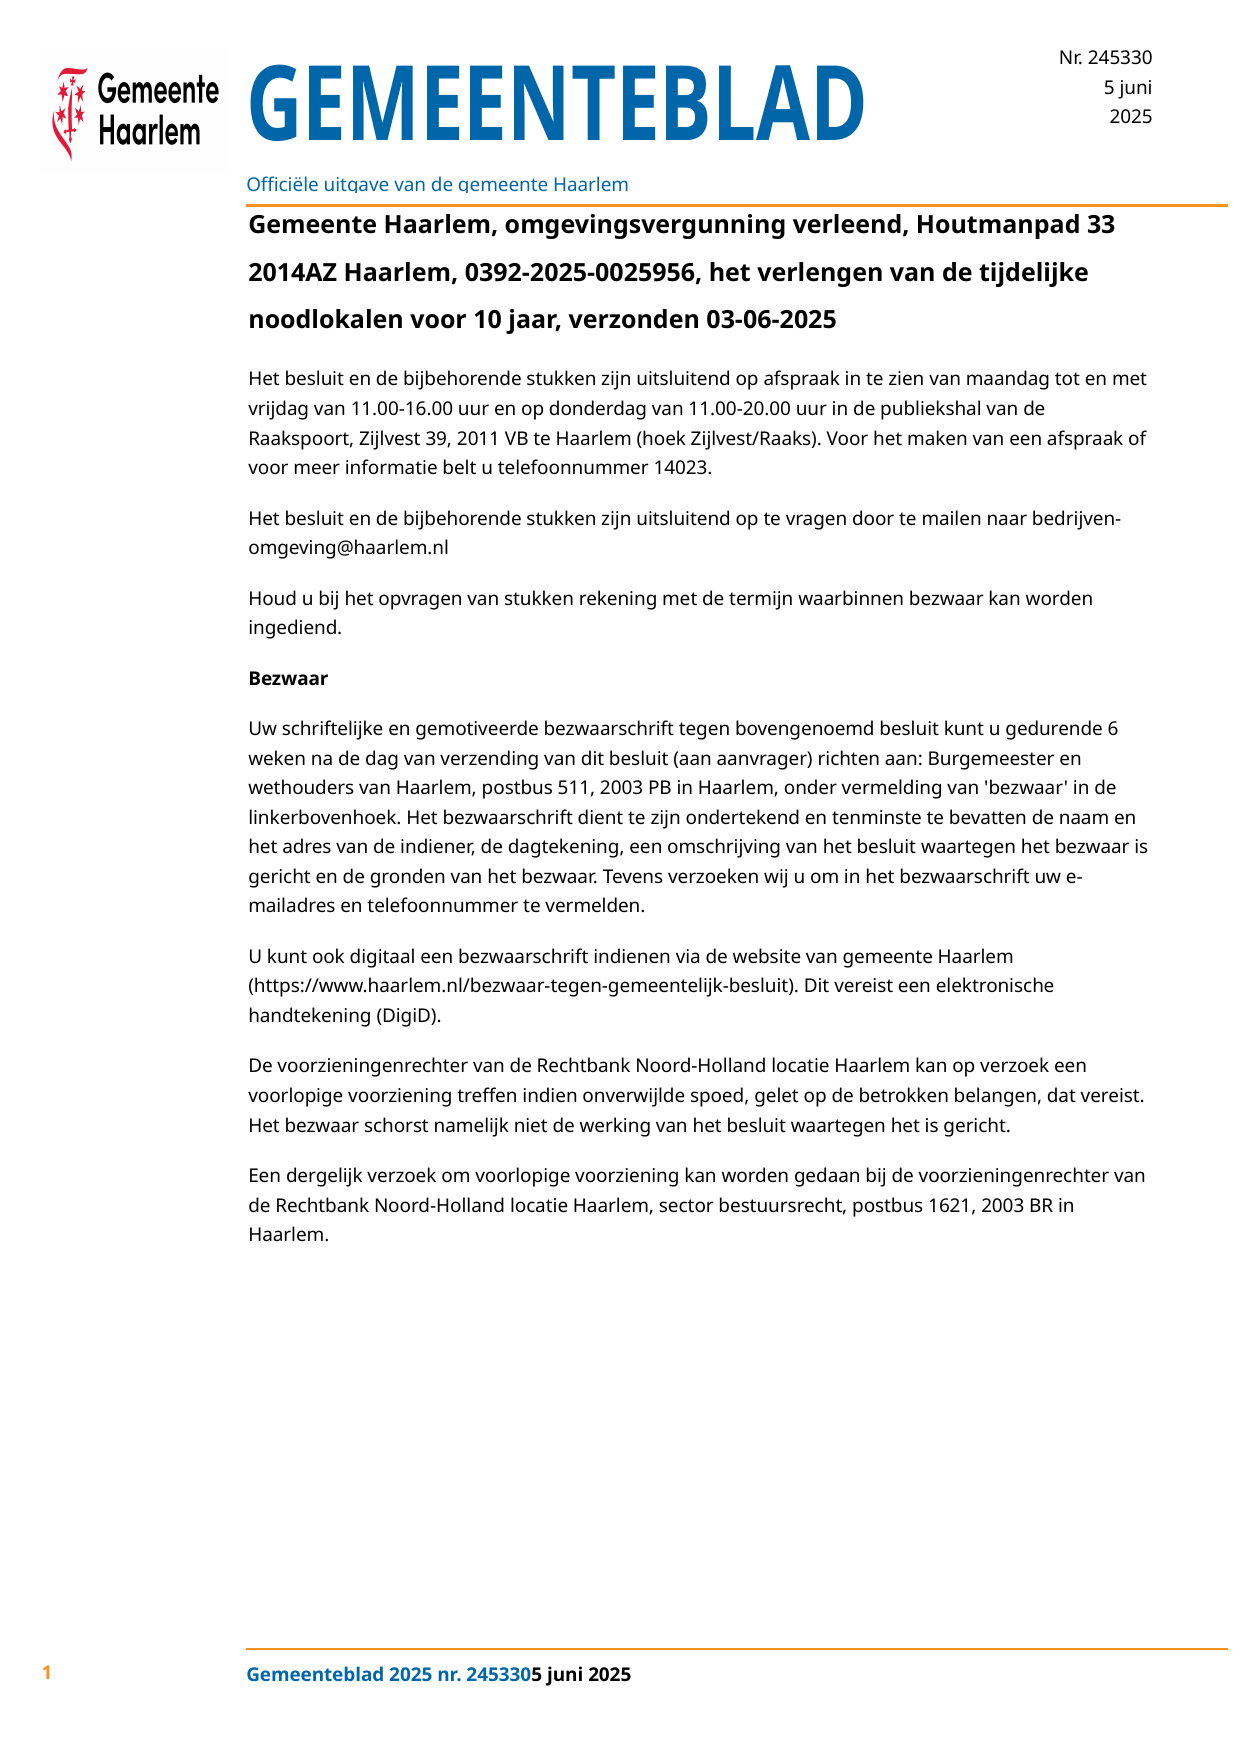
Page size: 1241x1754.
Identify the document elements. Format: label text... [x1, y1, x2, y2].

text U kunt ook digitaal een bezwaarschrift indienen via de website van gemeente Haarlem (https://www.haarlem.nl/bezwaar-tegen-gemeentelijk-besluit). Dit vereist een elektronische handtekening (DigiD). [248, 943, 1152, 1028]
text Gemeente Haarlem, omgevingsvergunning verleend, Houtmanpad 33 2014AZ Haarlem, 0392-2025-0025956, het verlengen van de tijdelijke noodlokalen voor 10 jaar, verzonden 03-06-2025 [248, 207, 1152, 336]
text Een dergelijk verzoek om voorlopige voorziening kan worden gedaan bij de voorzieningenrechter van de Rechtbank Noord-Holland locatie Haarlem, sector bestuursrecht, postbus 1621, 2003 BR in Haarlem. [248, 1162, 1152, 1247]
text Het besluit en de bijbehorende stukken zijn uitsluitend op te vragen door te mailen naar bedrijven-omgeving@haarlem.nl [248, 505, 1152, 560]
text Houd u bij het opvragen van stukken rekening met de termijn waarbinnen bezwaar kan worden ingediend. [248, 585, 1152, 640]
text Bezwaar [248, 665, 1152, 690]
text De voorzieningenrechter van de Rechtbank Noord-Holland locatie Haarlem kan op verzoek een voorlopige voorziening treffen indien onverwijlde spoed, gelet op de betrokken belangen, dat vereist. Het bezwaar schorst namelijk niet de werking van het besluit waartegen het is gericht. [248, 1053, 1152, 1137]
text Het besluit en de bijbehorende stukken zijn uitsluitend op afspraak in te zien van maandag tot en met vrijdag van 11.00-16.00 uur en op donderdag van 11.00-20.00 uur in de publiekshal van de Raakspoort, Zijlvest 39, 2011 VB te Haarlem (hoek Zijlvest/Raaks). Voor het maken van een afspraak of voor meer informatie belt u telefoonnummer 14023. [248, 366, 1152, 480]
picture [41, 47, 231, 172]
text Uw schriftelijke en gemotiveerde bezwaarschrift tegen bovengenoemd besluit kunt u gedurende 6 weken na de dag van verzending van dit besluit (aan aanvrager) richten aan: Burgemeester en wethouders van Haarlem, postbus 511, 2003 PB in Haarlem, onder vermelding van 'bezwaar' in de linkerbovenhoek. Het bezwaarschrift dient te zijn ondertekend en tenminste te bevatten de naam en het adres van de indiener, de dagtekening, een omschrijving van het besluit waartegen het bezwaar is gericht en de gronden van het bezwaar. Tevens verzoeken wij u om in het bezwaarschrift uw e-mailadres en telefoonnummer te vermelden. [248, 715, 1152, 918]
